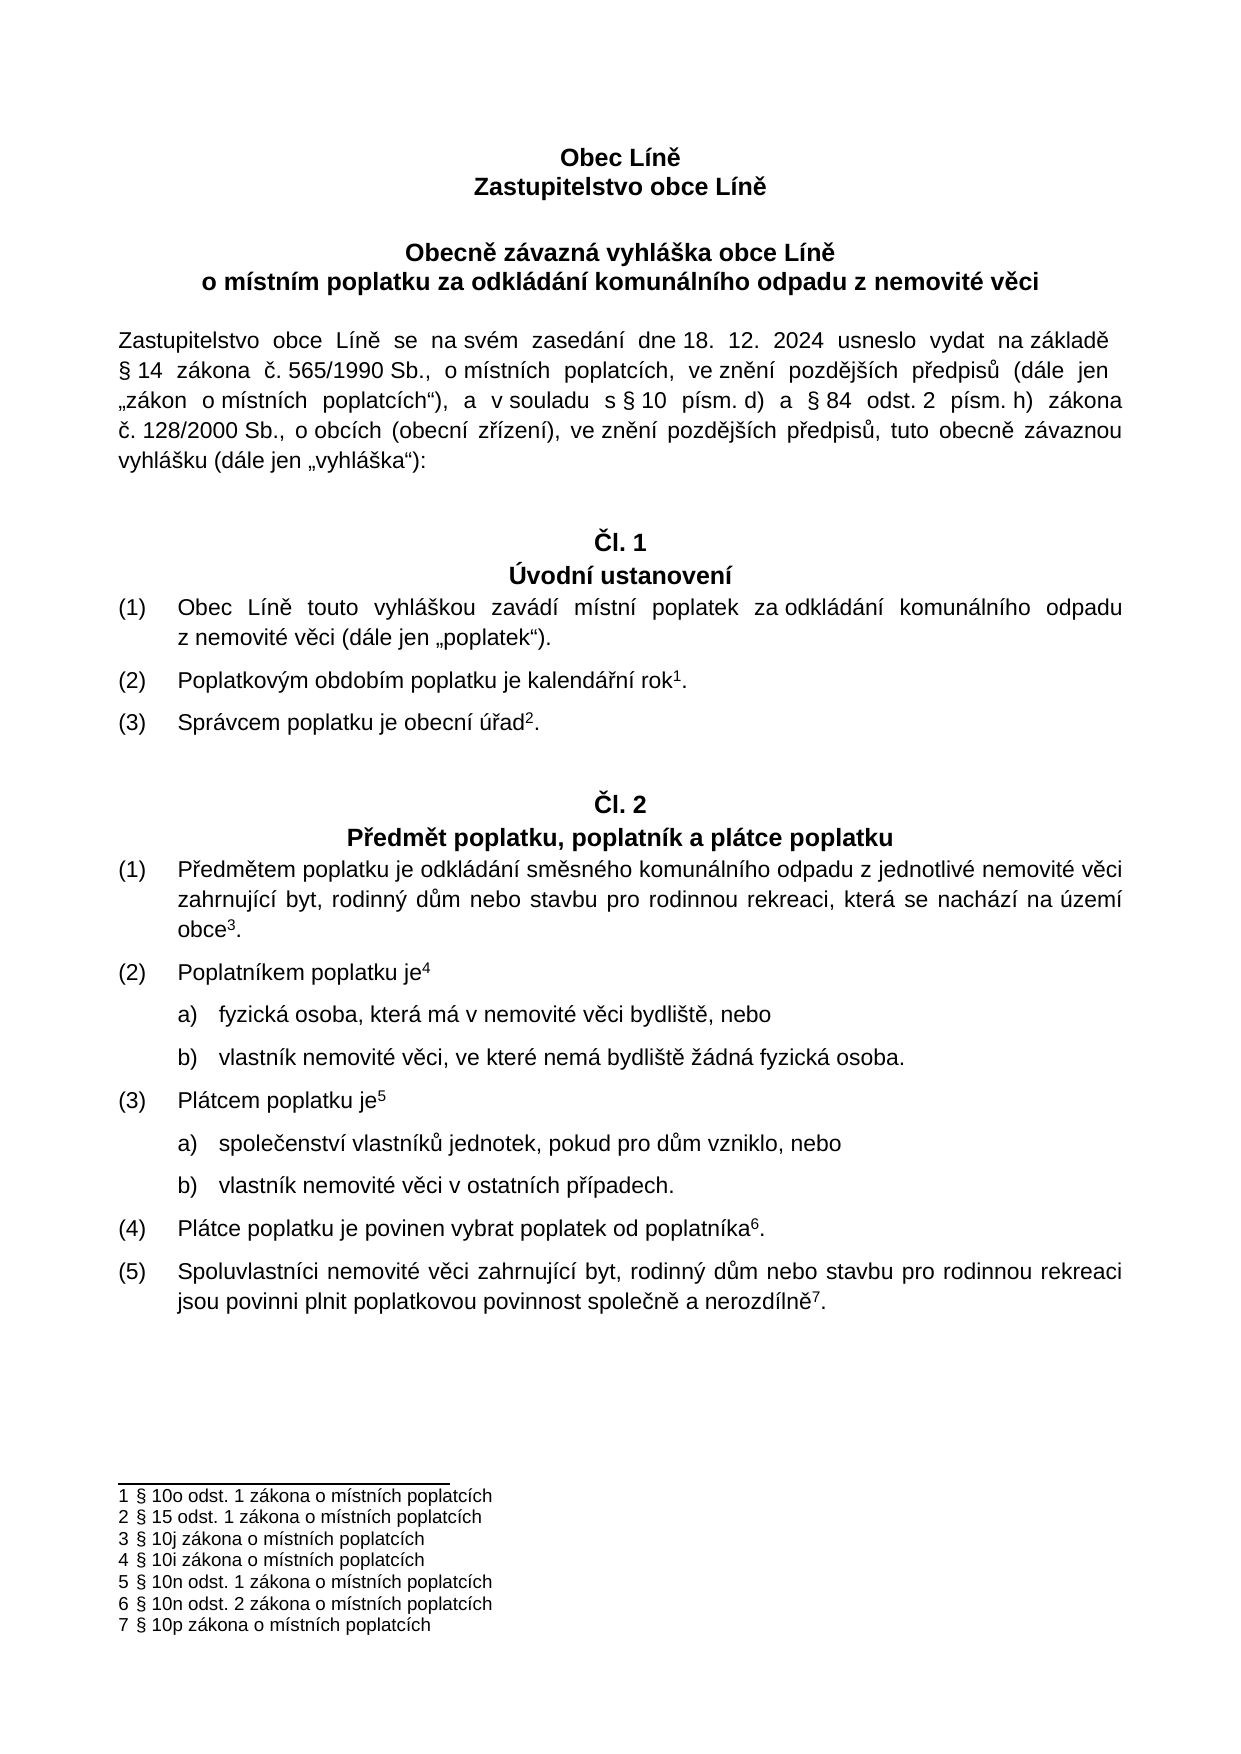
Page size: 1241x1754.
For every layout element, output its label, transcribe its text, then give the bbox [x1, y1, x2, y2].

list vlastník nemovité věci, ve které nemá bydliště žádná fyzická osoba. [177, 1044, 1122, 1071]
list Plátce poplatku je povinen vybrat poplatek od poplatníka. [118, 1215, 1122, 1241]
list § 15 odst. 1 zákona o místních poplatcích [118, 1506, 1122, 1528]
list Poplatkovým obdobím poplatku je kalendářní rok. [118, 667, 1122, 693]
list § 10n odst. 1 zákona o místních poplatcích [118, 1571, 1122, 1592]
subtitle Obecně závazná vyhláška obce Líně o místním poplatku za odkládání komunálního odpadu z nemovité věci [118, 238, 1122, 295]
list § 10p zákona o místních poplatcích [118, 1614, 1122, 1635]
list společenství vlastníků jednotek, pokud pro dům vzniklo, nebo [177, 1129, 1122, 1156]
text Obec Líně Zastupitelstvo obce Líně [118, 143, 1122, 201]
list Předmětem poplatku je odkládání směsného komunálního odpadu z jednotlivé nemovité věci zahrnující byt, rodinný dům nebo stavbu pro rodinnou rekreaci, která se nachází na území obce. [118, 856, 1122, 942]
list § 10o odst. 1 zákona o místních poplatcích [118, 1484, 1122, 1506]
list vlastník nemovité věci v ostatních případech. [177, 1172, 1122, 1199]
subtitle Čl. 1 Úvodní ustanovení [118, 528, 1122, 589]
list § 10n odst. 2 zákona o místních poplatcích [118, 1592, 1122, 1614]
list Správcem poplatku je obecní úřad. [118, 709, 1122, 736]
list Poplatníkem poplatku je [118, 959, 1122, 985]
list § 10i zákona o místních poplatcích [118, 1549, 1122, 1571]
text Zastupitelstvo obce Líně se na svém zasedání dne 18. 12. 2024 usneslo vydat na základě § 14 zákona č. 565/1990 Sb., o místních poplatcích, ve znění pozdějších předpisů (dále jen „zákon o místních poplatcích“), a v souladu s § 10 písm. d) a § 84 odst. 2 písm. h) zákona č. 128/2000 Sb., o obcích (obecní zřízení), ve znění pozdějších předpisů, tuto obecně závaznou vyhlášku (dále jen „vyhláška“): [118, 327, 1122, 474]
list Plátcem poplatku je [118, 1087, 1122, 1113]
list Obec Líně touto vyhláškou zavádí místní poplatek za odkládání komunálního odpadu z nemovité věci (dále jen „poplatek“). [118, 594, 1122, 650]
list fyzická osoba, která má v nemovité věci bydliště, nebo [177, 1001, 1122, 1028]
subtitle Čl. 2 Předmět poplatku, poplatník a plátce poplatku [118, 789, 1122, 851]
list § 10j zákona o místních poplatcích [118, 1528, 1122, 1549]
list Spoluvlastníci nemovité věci zahrnující byt, rodinný dům nebo stavbu pro rodinnou rekreaci jsou povinni plnit poplatkovou povinnost společně a nerozdílně. [118, 1258, 1122, 1314]
